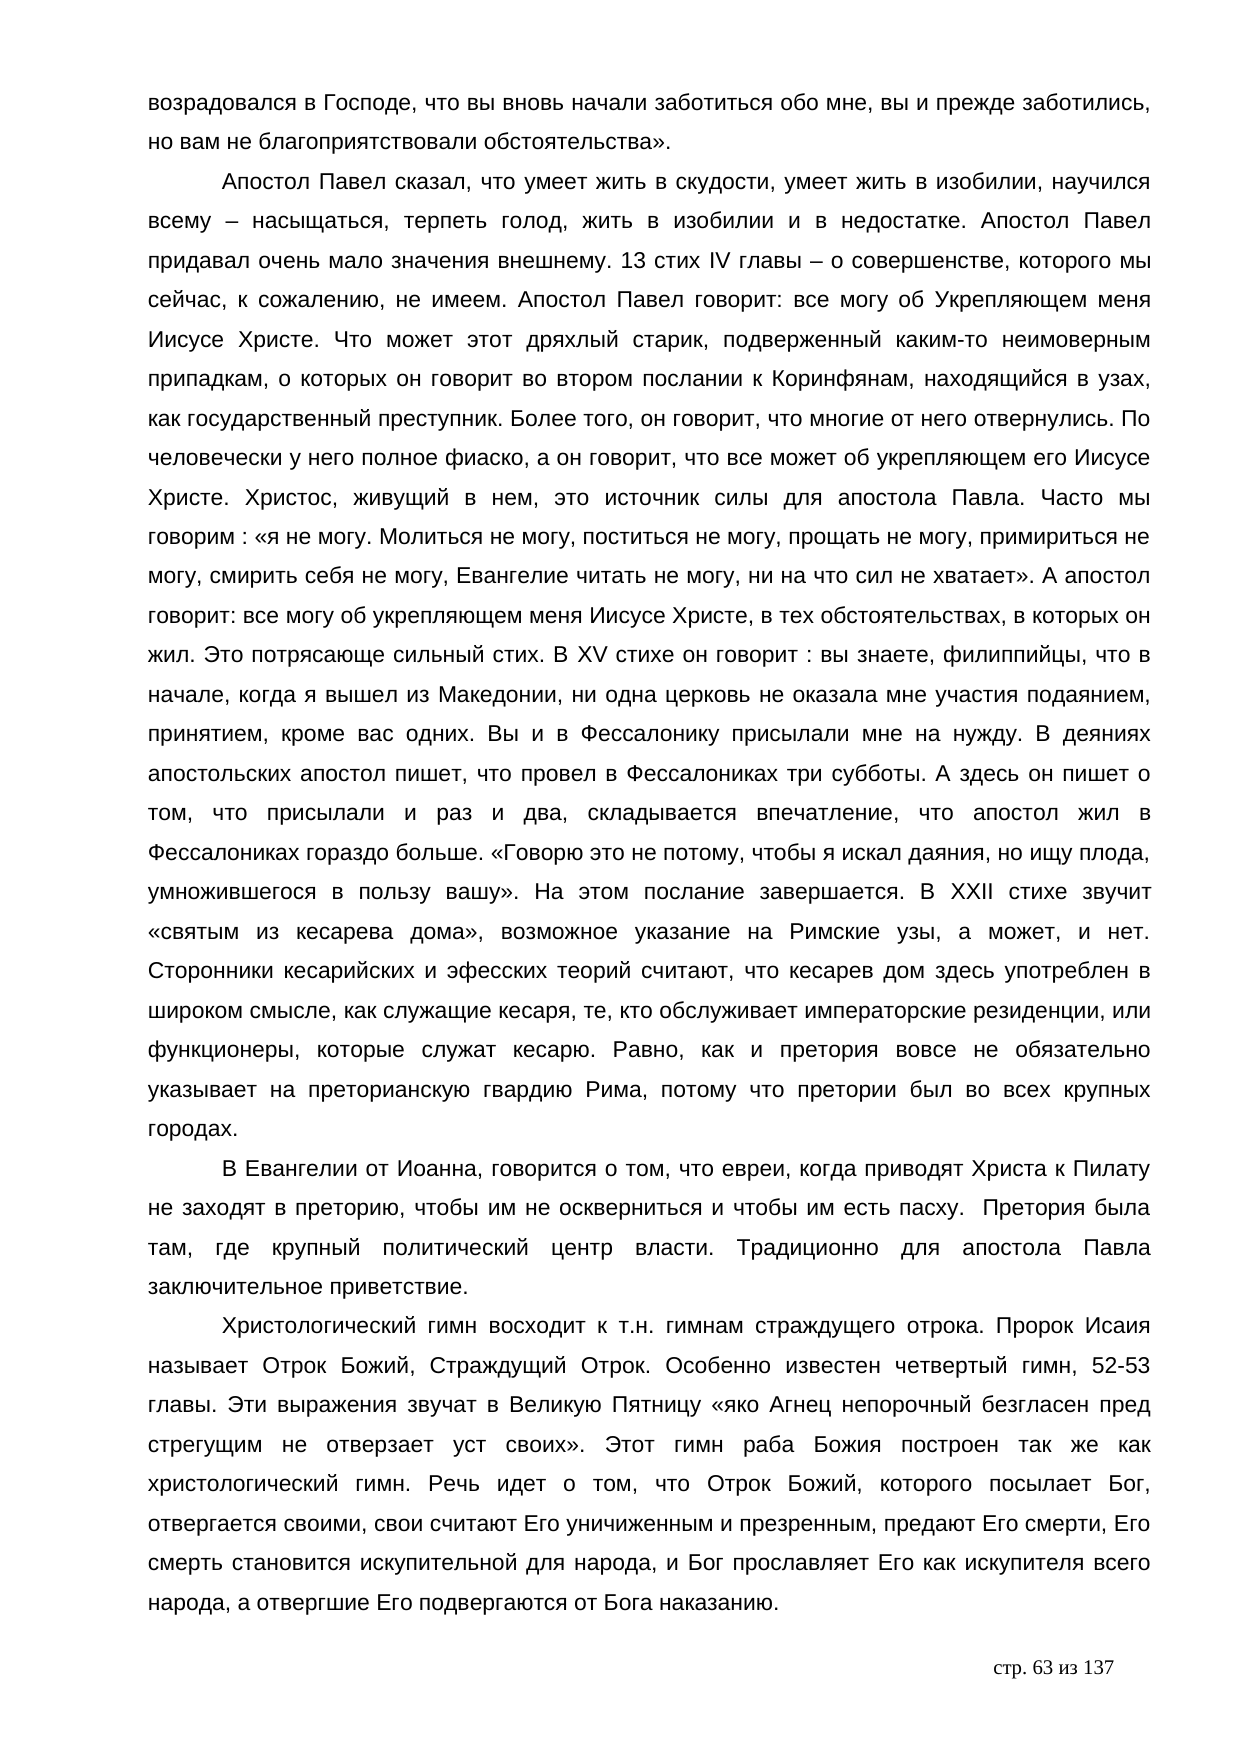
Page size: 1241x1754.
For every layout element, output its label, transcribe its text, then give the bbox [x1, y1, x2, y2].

text возрадовался в Господе, что вы вновь начали заботиться обо мне, вы и прежде заботились, но вам не благоприятствовали обстоятельства». [148, 89, 1152, 154]
text В Евангелии от Иоанна, говорится о том, что евреи, когда приводят Христа к Пилату не заходят в преторию, чтобы им не оскверниться и чтобы им есть пасху. Претория была там, где крупный политический центр власти. Традиционно для апостола Павла заключительное приветствие. [148, 1154, 1152, 1299]
text Христологический гимн восходит к т.н. гимнам страждущего отрока. Пророк Исаия называет Отрок Божий, Страждущий Отрок. Особенно известен четвертый гимн, 52-53 главы. Эти выражения звучат в Великую Пятницу «яко Агнец непорочный безгласен пред стрегущим не отверзает уст своих». Этот гимн раба Божия построен так же как христологический гимн. Речь идет о том, что Отрок Божий, которого посылает Бог, отвергается своими, свои считают Его уничиженным и презренным, предают Его смерти, Его смерть становится искупительной для народа, и Бог прославляет Его как искупителя всего народа, а отвергшие Его подвергаются от Бога наказанию. [148, 1312, 1152, 1615]
text Апостол Павел сказал, что умеет жить в скудости, умеет жить в изобилии, научился всему – насыщаться, терпеть голод, жить в изобилии и в недостатке. Апостол Павел придавал очень мало значения внешнему. 13 стих IV главы – о совершенстве, которого мы сейчас, к сожалению, не имеем. Апостол Павел говорит: все могу об Укрепляющем меня Иисусе Христе. Что может этот дряхлый старик, подверженный каким-то неимоверным припадкам, о которых он говорит во втором послании к Коринфянам, находящийся в узах, как государственный преступник. Более того, он говорит, что многие от него отвернулись. По человечески у него полное фиаско, а он говорит, что все может об укрепляющем его Иисусе Христе. Христос, живущий в нем, это источник силы для апостола Павла. Часто мы говорим : «я не могу. Молиться не могу, поститься не могу, прощать не могу, примириться не могу, смирить себя не могу, Евангелие читать не могу, ни на что сил не хватает». А апостол говорит: все могу об укрепляющем меня Иисусе Христе, в тех обстоятельствах, в которых он жил. Это потрясающе сильный стих. В XV стихе он говорит : вы знаете, филиппийцы, что в начале, когда я вышел из Македонии, ни одна церковь не оказала мне участия подаянием, принятием, кроме вас одних. Вы и в Фессалонику присылали мне на нужду. В деяниях апостольских апостол пишет, что провел в Фессалониках три субботы. А здесь он пишет о том, что присылали и раз и два, складывается впечатление, что апостол жил в Фессалониках гораздо больше. «Говорю это не потому, чтобы я искал даяния, но ищу плода, умножившегося в пользу вашу». На этом послание завершается. В XXII стихе звучит «святым из кесарева дома», возможное указание на Римские узы, а может, и нет. Сторонники кесарийских и эфесских теорий считают, что кесарев дом здесь употреблен в широком смысле, как служащие кесаря, те, кто обслуживает императорские резиденции, или функционеры, которые служат кесарю. Равно, как и претория вовсе не обязательно указывает на преторианскую гвардию Рима, потому что претории был во всех крупных городах. [148, 168, 1152, 1141]
